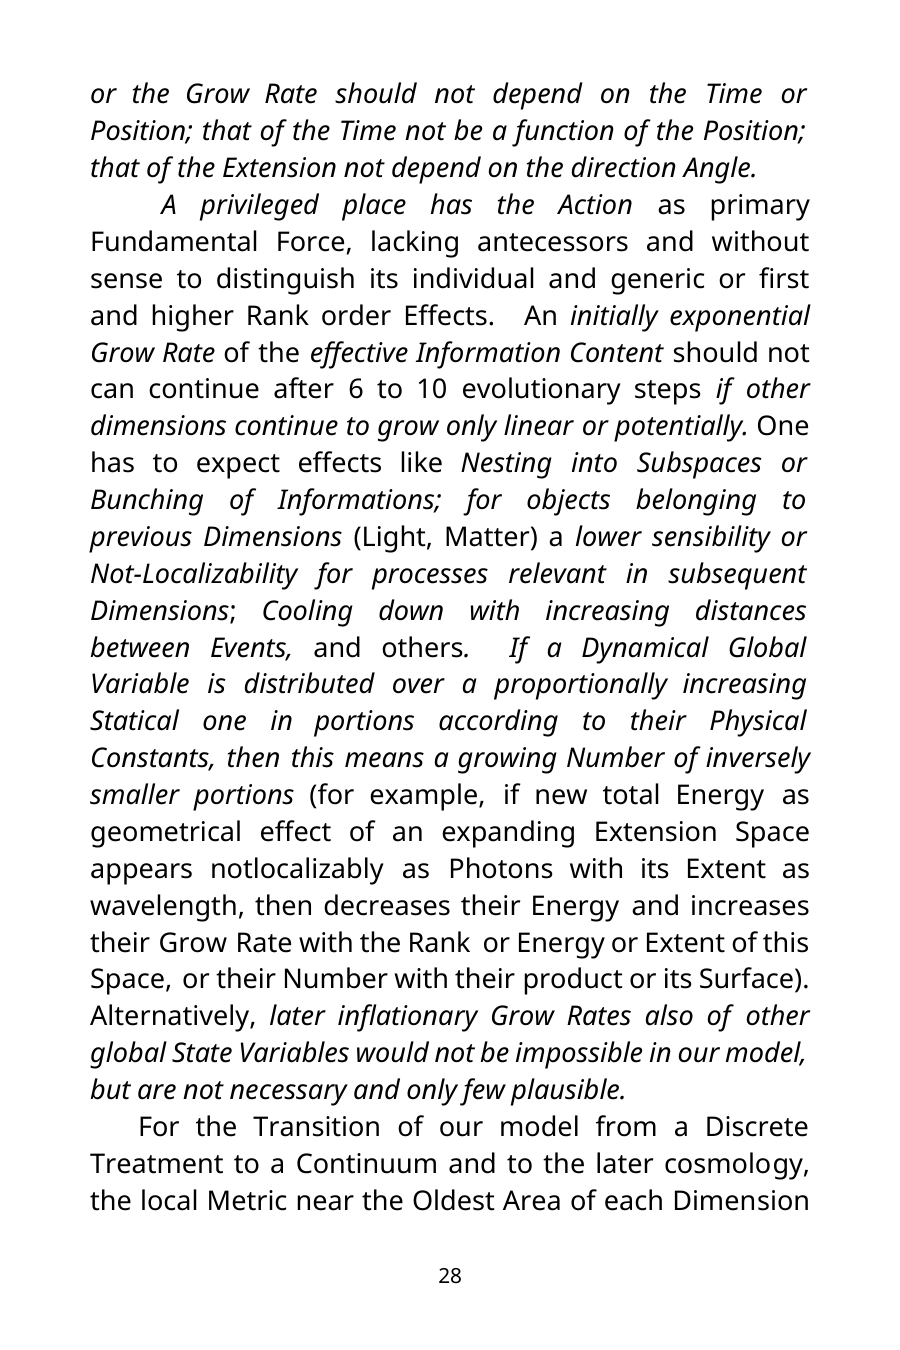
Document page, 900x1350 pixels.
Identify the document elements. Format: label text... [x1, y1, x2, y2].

text A privileged place has the Action as primary Fundamental Force, lacking antecessors and without sense to distinguish its individual and generic or first and higher Rank order Effects. An initially expo­n­ential Grow Rate of the effective Information Cont­ent should not can continue after 6 to 10 evolutionary steps if other dimensions continue to grow only line­ar or po­t­entially. One has to expect effects like Nesting into Subspaces or Bunching of Informations; for objects belonging to previous Dimensions (Light, Matter) a lower sensibility or Not-Localizability for processes relevant in subsequent Dimensions; Cooling down with increasing distances between Events, and others. If a Dynamical Global Variable is distributed over a proportionally increasing Statical one in porti­ons according to their Physical Constants, then this means a growing Number of inversely smaller portions (for example, if new total Energy as geometrical effect of an expanding Extension Space appears not­localizably as Photons with its Extent as wavelength, then decrea­ses their Energy and increases their Grow Rate with the Rank or Energy or Extent of this Space, or their Num­ber with their product or its Surface). Alter­natively, later inflationa­ry Grow Rates also of other global State Vari­ables would not be impossible in our model, but are not ne­cessary and only few plausible. [90, 186, 810, 1107]
text or the Grow Rate should not depend on the Time or Position; that of the Time not be a function of the Position; that of the Extension not depend on the direction Angle. [90, 75, 810, 186]
text For the Transition of our model from a Discrete Treatment to a Continuum and to the later cosmolo­gy, the local Metric near the Oldest Area of each Dimen­sion [90, 1107, 810, 1218]
